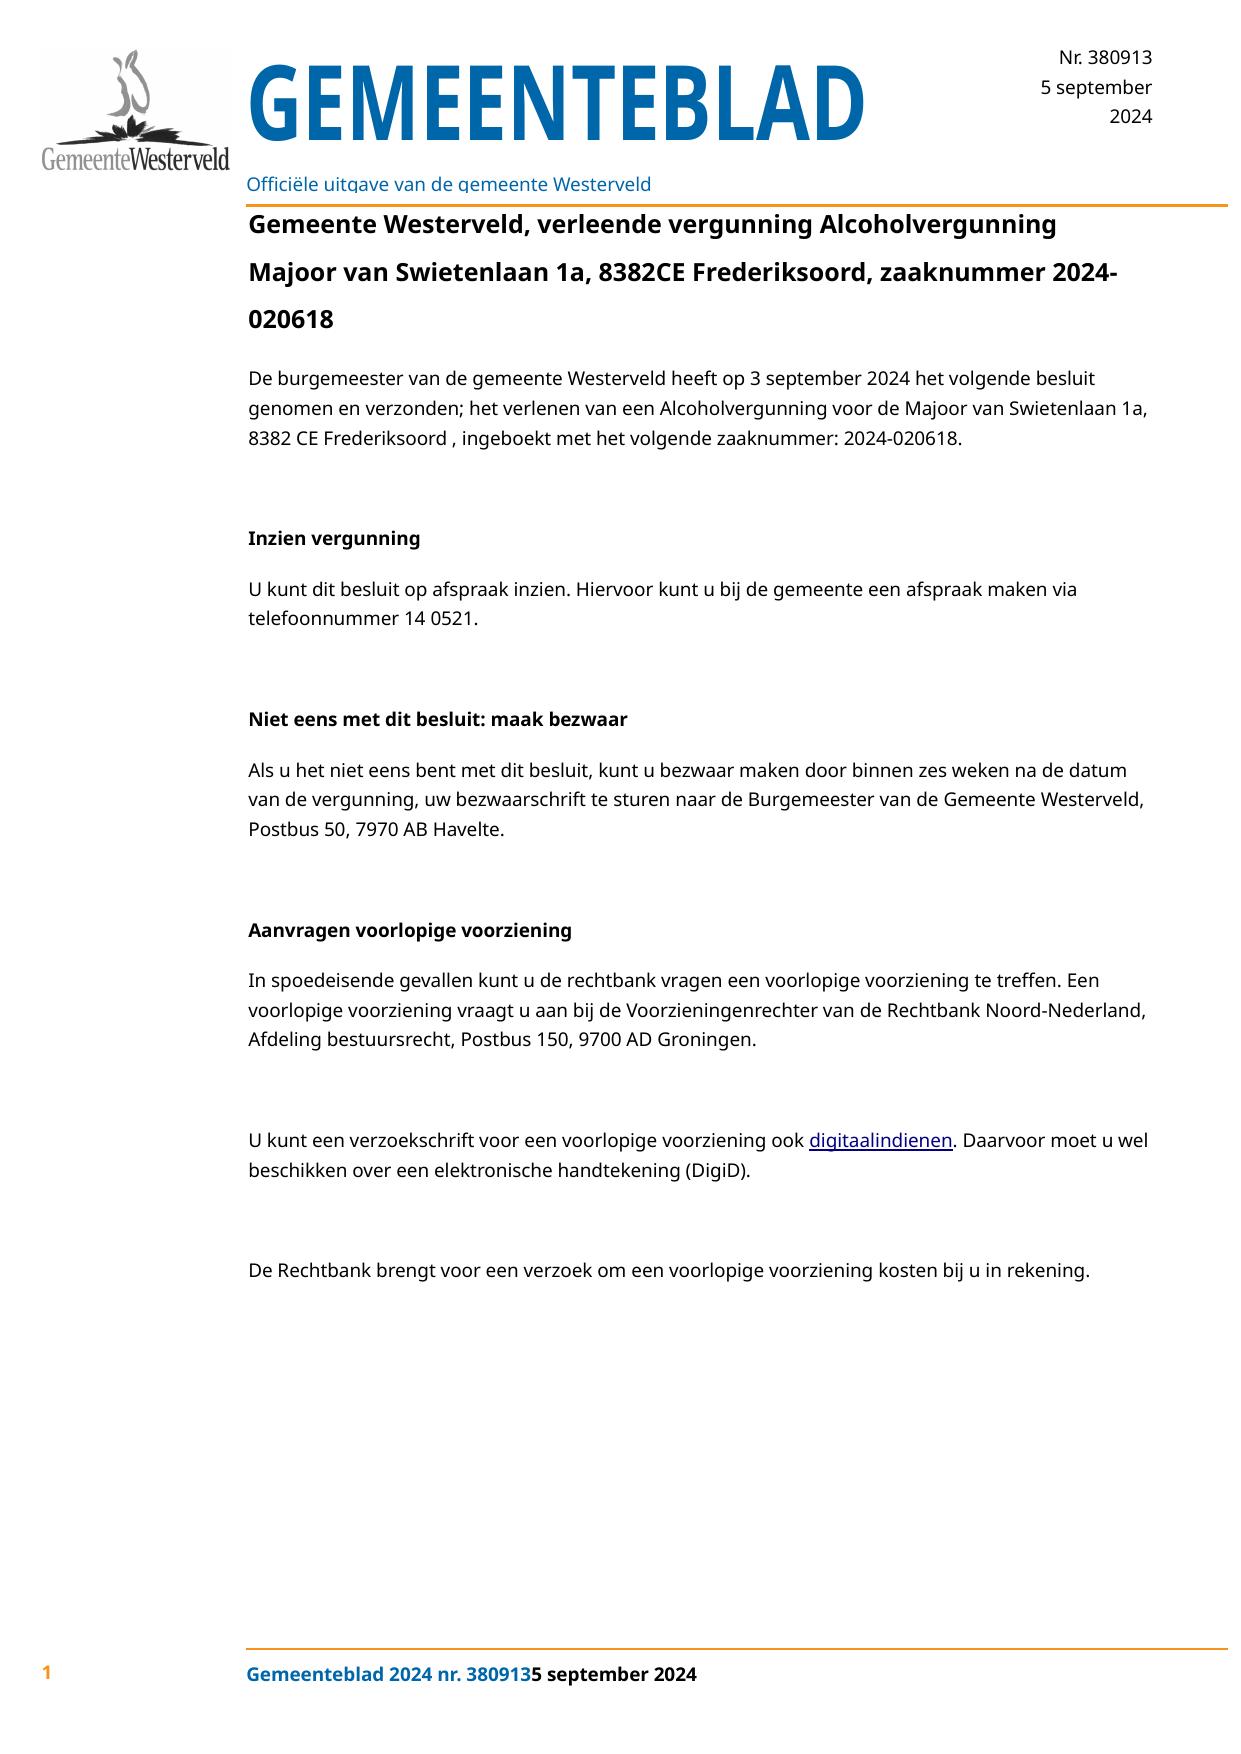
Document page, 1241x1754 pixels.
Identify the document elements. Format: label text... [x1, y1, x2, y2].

text De burgemeester van de gemeente Westerveld heeft op 3 september 2024 het volgende besluit genomen en verzonden; het verlenen van een Alcoholvergunning voor de Majoor van Swietenlaan 1a, 8382 CE Frederiksoord , ingeboekt met het volgende zaaknummer: 2024-020618. [248, 366, 1152, 450]
text U kunt dit besluit op afspraak inzien. Hiervoor kunt u bij de gemeente een afspraak maken via telefoonnummer 14 0521. [248, 576, 1152, 631]
text Aanvragen voorlopige voorziening [248, 917, 1152, 942]
text Als u het niet eens bent met dit besluit, kunt u bezwaar maken door binnen zes weken na de datum van de vergunning, uw bezwaarschrift te sturen naar de Burgemeester van de Gemeente Westerveld, Postbus 50, 7970 AB Havelte. [248, 757, 1152, 842]
picture [41, 47, 231, 172]
text In spoedeisende gevallen kunt u de rechtbank vragen een voorlopige voorziening te treffen. Een voorlopige voorziening vraagt u aan bij de Voorzieningenrechter van de Rechtbank Noord-Nederland, Afdeling bestuursrecht, Postbus 150, 9700 AD Groningen. [248, 967, 1152, 1052]
text Gemeente Westerveld, verleende vergunning Alcoholvergunning Majoor van Swietenlaan 1a, 8382CE Frederiksoord, zaaknummer 2024-020618 [248, 207, 1152, 336]
text Niet eens met dit besluit: maak bezwaar [248, 706, 1152, 732]
text Inzien vergunning [248, 526, 1152, 551]
text De Rechtbank brengt voor een verzoek om een voorlopige voorziening kosten bij u in rekening. [248, 1258, 1152, 1283]
text U kunt een verzoekschrift voor een voorlopige voorziening ook digitaalindienen. Daarvoor moet u wel beschikken over een elektronische handtekening (DigiD). [248, 1127, 1152, 1182]
